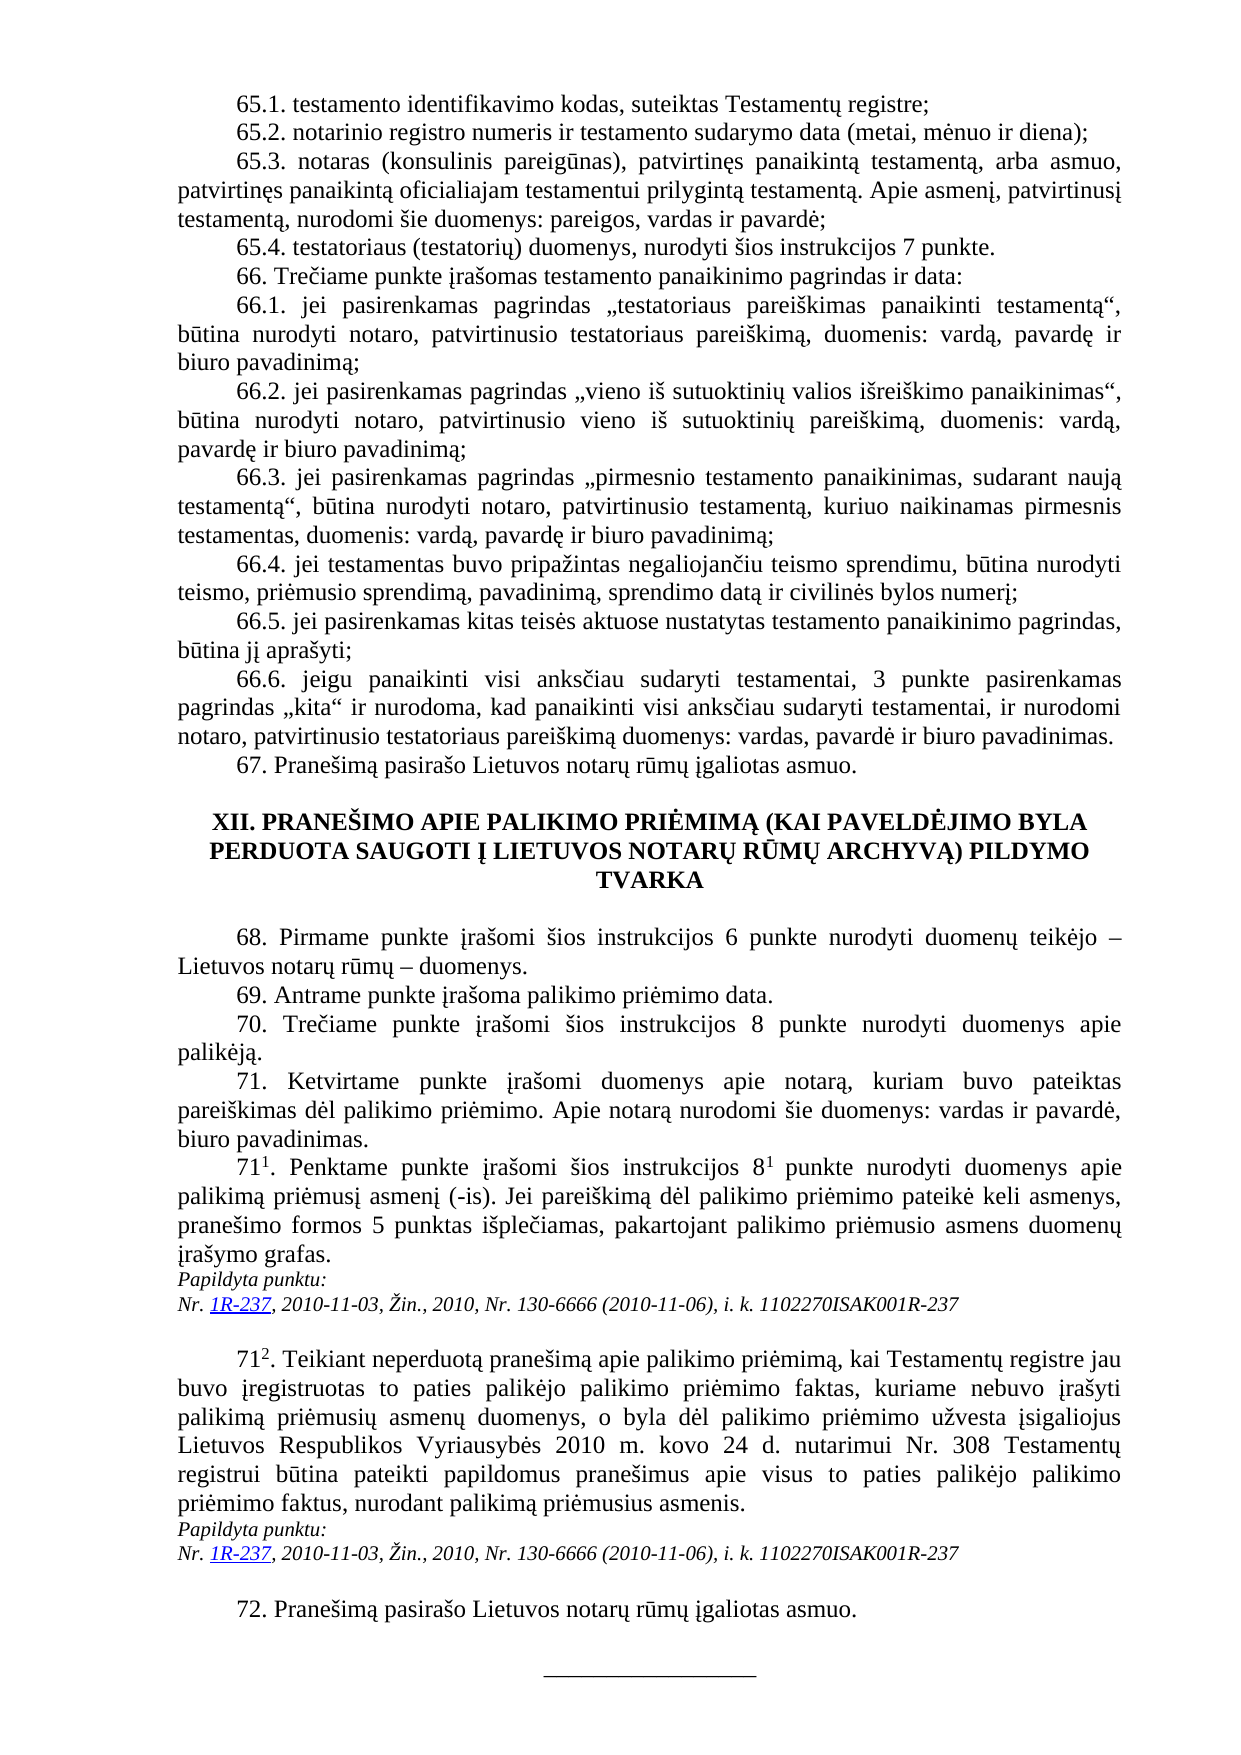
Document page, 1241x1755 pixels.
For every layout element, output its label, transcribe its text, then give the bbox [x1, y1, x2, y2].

text 66.3. jei pasirenkamas pagrindas „pirmesnio testamento panaikinimas, sudarant naują testamentą“, būtina nurodyti notaro, patvirtinusio testamentą, kuriuo naikinamas pirmesnis testamentas, duomenis: vardą, pavardę ir biuro pavadinimą; [177, 462, 1122, 549]
text _________________ [177, 1651, 1122, 1680]
text 65.1. testamento identifikavimo kodas, suteiktas Testamentų registre; [177, 89, 1122, 117]
text 67. Pranešimą pasirašo Lietuvos notarų rūmų įgaliotas asmuo. [177, 750, 1122, 779]
text 65.2. notarinio registro numeris ir testamento sudarymo data (metai, mėnuo ir diena); [177, 117, 1122, 146]
text Papildyta punktu: [177, 1267, 1122, 1291]
text 71. Ketvirtame punkte įrašomi duomenys apie notarą, kuriam buvo pateiktas pareiškimas dėl palikimo priėmimo. Apie notarą nurodomi šie duomenys: vardas ir pavardė, biuro pavadinimas. [177, 1066, 1122, 1152]
text 69. Antrame punkte įrašoma palikimo priėmimo data. [177, 980, 1122, 1009]
text Papildyta punktu: [177, 1517, 1122, 1541]
text 66. Trečiame punkte įrašomas testamento panaikinimo pagrindas ir data: [177, 261, 1122, 290]
text 711. Penktame punkte įrašomi šios instrukcijos 81 punkte nurodyti duomenys apie palikimą priėmusį asmenį (-is). Jei pareiškimą dėl palikimo priėmimo pateikė keli asmenys, pranešimo formos 5 punktas išplečiamas, pakartojant palikimo priėmusio asmens duomenų įrašymo grafas. [177, 1152, 1122, 1267]
text 66.5. jei pasirenkamas kitas teisės aktuose nustatytas testamento panaikinimo pagrindas, būtina jį aprašyti; [177, 606, 1122, 664]
text 72. Pranešimą pasirašo Lietuvos notarų rūmų įgaliotas asmuo. [177, 1594, 1122, 1622]
text 66.6. jeigu panaikinti visi anksčiau sudaryti testamentai, 3 punkte pasirenkamas pagrindas „kita“ ir nurodoma, kad panaikinti visi anksčiau sudaryti testamentai, ir nurodomi notaro, patvirtinusio testatoriaus pareiškimą duomenys: vardas, pavardė ir biuro pavadinimas. [177, 664, 1122, 750]
text 65.3. notaras (konsulinis pareigūnas), patvirtinęs panaikintą testamentą, arba asmuo, patvirtinęs panaikintą oficialiajam testamentui prilygintą testamentą. Apie asmenį, patvirtinusį testamentą, nurodomi šie duomenys: pareigos, vardas ir pavardė; [177, 146, 1122, 232]
text Nr. 1R-237, 2010-11-03, Žin., 2010, Nr. 130-6666 (2010-11-06), i. k. 1102270ISAK001R-237 [177, 1541, 1122, 1565]
text 70. Trečiame punkte įrašomi šios instrukcijos 8 punkte nurodyti duomenys apie palikėją. [177, 1009, 1122, 1066]
text Nr. 1R-237, 2010-11-03, Žin., 2010, Nr. 130-6666 (2010-11-06), i. k. 1102270ISAK001R-237 [177, 1291, 1122, 1316]
text 66.4. jei testamentas buvo pripažintas negaliojančiu teismo sprendimu, būtina nurodyti teismo, priėmusio sprendimą, pavadinimą, sprendimo datą ir civilinės bylos numerį; [177, 549, 1122, 606]
text 66.2. jei pasirenkamas pagrindas „vieno iš sutuoktinių valios išreiškimo panaikinimas“, būtina nurodyti notaro, patvirtinusio vieno iš sutuoktinių pareiškimą, duomenis: vardą, pavardę ir biuro pavadinimą; [177, 376, 1122, 462]
text 712. Teikiant neperduotą pranešimą apie palikimo priėmimą, kai Testamentų registre jau buvo įregistruotas to paties palikėjo palikimo priėmimo faktas, kuriame nebuvo įrašyti palikimą priėmusių asmenų duomenys, o byla dėl palikimo priėmimo užvesta įsigaliojus Lietuvos Respublikos Vyriausybės 2010 m. kovo 24 d. nutarimui Nr. 308 Testamentų registrui būtina pateikti papildomus pranešimus apie visus to paties palikėjo palikimo priėmimo faktus, nurodant palikimą priėmusius asmenis. [177, 1344, 1122, 1517]
text 68. Pirmame punkte įrašomi šios instrukcijos 6 punkte nurodyti duomenų teikėjo – Lietuvos notarų rūmų – duomenys. [177, 922, 1122, 980]
text 65.4. testatoriaus (testatorių) duomenys, nurodyti šios instrukcijos 7 punkte. [177, 232, 1122, 261]
text 66.1. jei pasirenkamas pagrindas „testatoriaus pareiškimas panaikinti testamentą“, būtina nurodyti notaro, patvirtinusio testatoriaus pareiškimą, duomenis: vardą, pavardę ir biuro pavadinimą; [177, 290, 1122, 376]
text XII. PRANEŠIMO APIE PALIKIMO PRIĖMIMĄ (KAI PAVELDĖJIMO BYLA PERDUOTA SAUGOTI Į LIETUVOS NOTARŲ RŪMŲ ARCHYVĄ) PILDYMO TVARKA [177, 807, 1122, 894]
